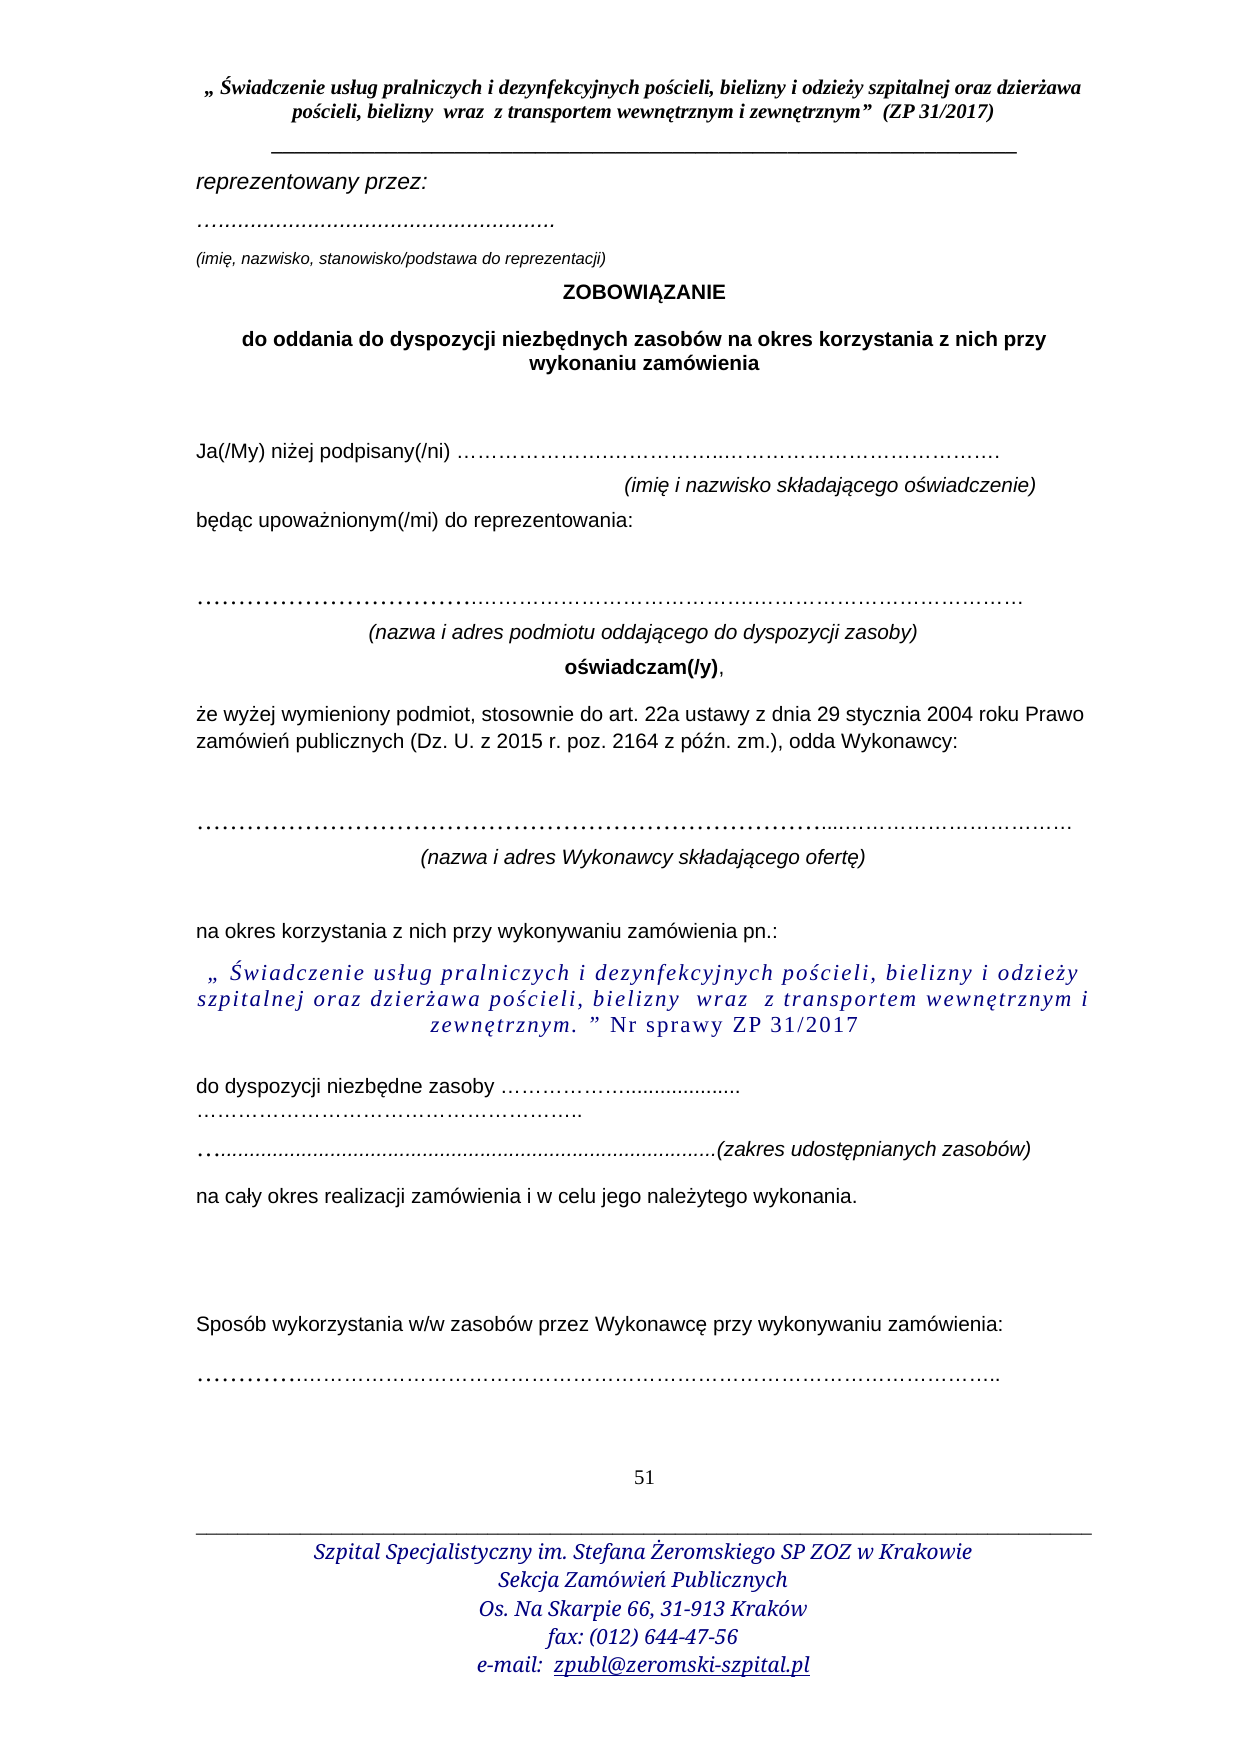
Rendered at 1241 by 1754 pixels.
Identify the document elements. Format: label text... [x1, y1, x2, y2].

text …......................................................................................(zakres udostępnianych zasobów) [196, 1133, 1093, 1161]
text reprezentowany przez: …..................................................... (imię, nazwisko, stanowisko/podstawa do reprezentacji) [196, 157, 1093, 270]
text na cały okres realizacji zamówienia i w celu jego należytego wykonania. [196, 1184, 1093, 1208]
text do dyspozycji niezbędne zasoby ………………....................……………………………………………….. [196, 1074, 1093, 1122]
text „ Świadczenie usług pralniczych i dezynfekcyjnych pościeli, bielizny i odzieży szpitalnej oraz dzierżawa pościeli, bielizny wraz z transportem wewnętrznym i zewnętrznym. ” Nr sprawy ZP 31/2017 [196, 958, 1093, 1038]
text (imię i nazwisko składającego oświadczenie) [624, 473, 1093, 497]
text …………………………………………………………………....…………………………… [196, 806, 1093, 835]
text oświadczam(/y), [196, 654, 1093, 678]
text Ja(/My) niżej podpisany(/ni) ………………….……………..…………………………………. [196, 439, 1093, 463]
text że wyżej wymieniony podmiot, stosownie do art. 22a ustawy z dnia 29 stycznia 2004 roku Prawo zamówień publicznych (Dz. U. z 2015 r. poz. 2164 z późn. zm.), odda Wykonawcy: [196, 701, 1093, 753]
text …………………………….………………………………….………………………………… [196, 581, 1093, 610]
text na okres korzystania z nich przy wykonywaniu zamówienia pn.: [196, 919, 1093, 943]
text (nazwa i adres podmiotu oddającego do dyspozycji zasoby) [196, 620, 1093, 644]
text do oddania do dyspozycji niezbędnych zasobów na okres korzystania z nich przy wykonaniu zamówienia [196, 327, 1093, 375]
text ………….……………………………………………………………………………………….. [196, 1358, 1093, 1386]
text będąc upoważnionym(/mi) do reprezentowania: [196, 507, 1093, 531]
text (nazwa i adres Wykonawcy składającego ofertę) [196, 845, 1093, 869]
text Sposób wykorzystania w/w zasobów przez Wykonawcę przy wykonywaniu zamówienia: [196, 1311, 1093, 1335]
text ZOBOWIĄZANIE [196, 280, 1093, 304]
